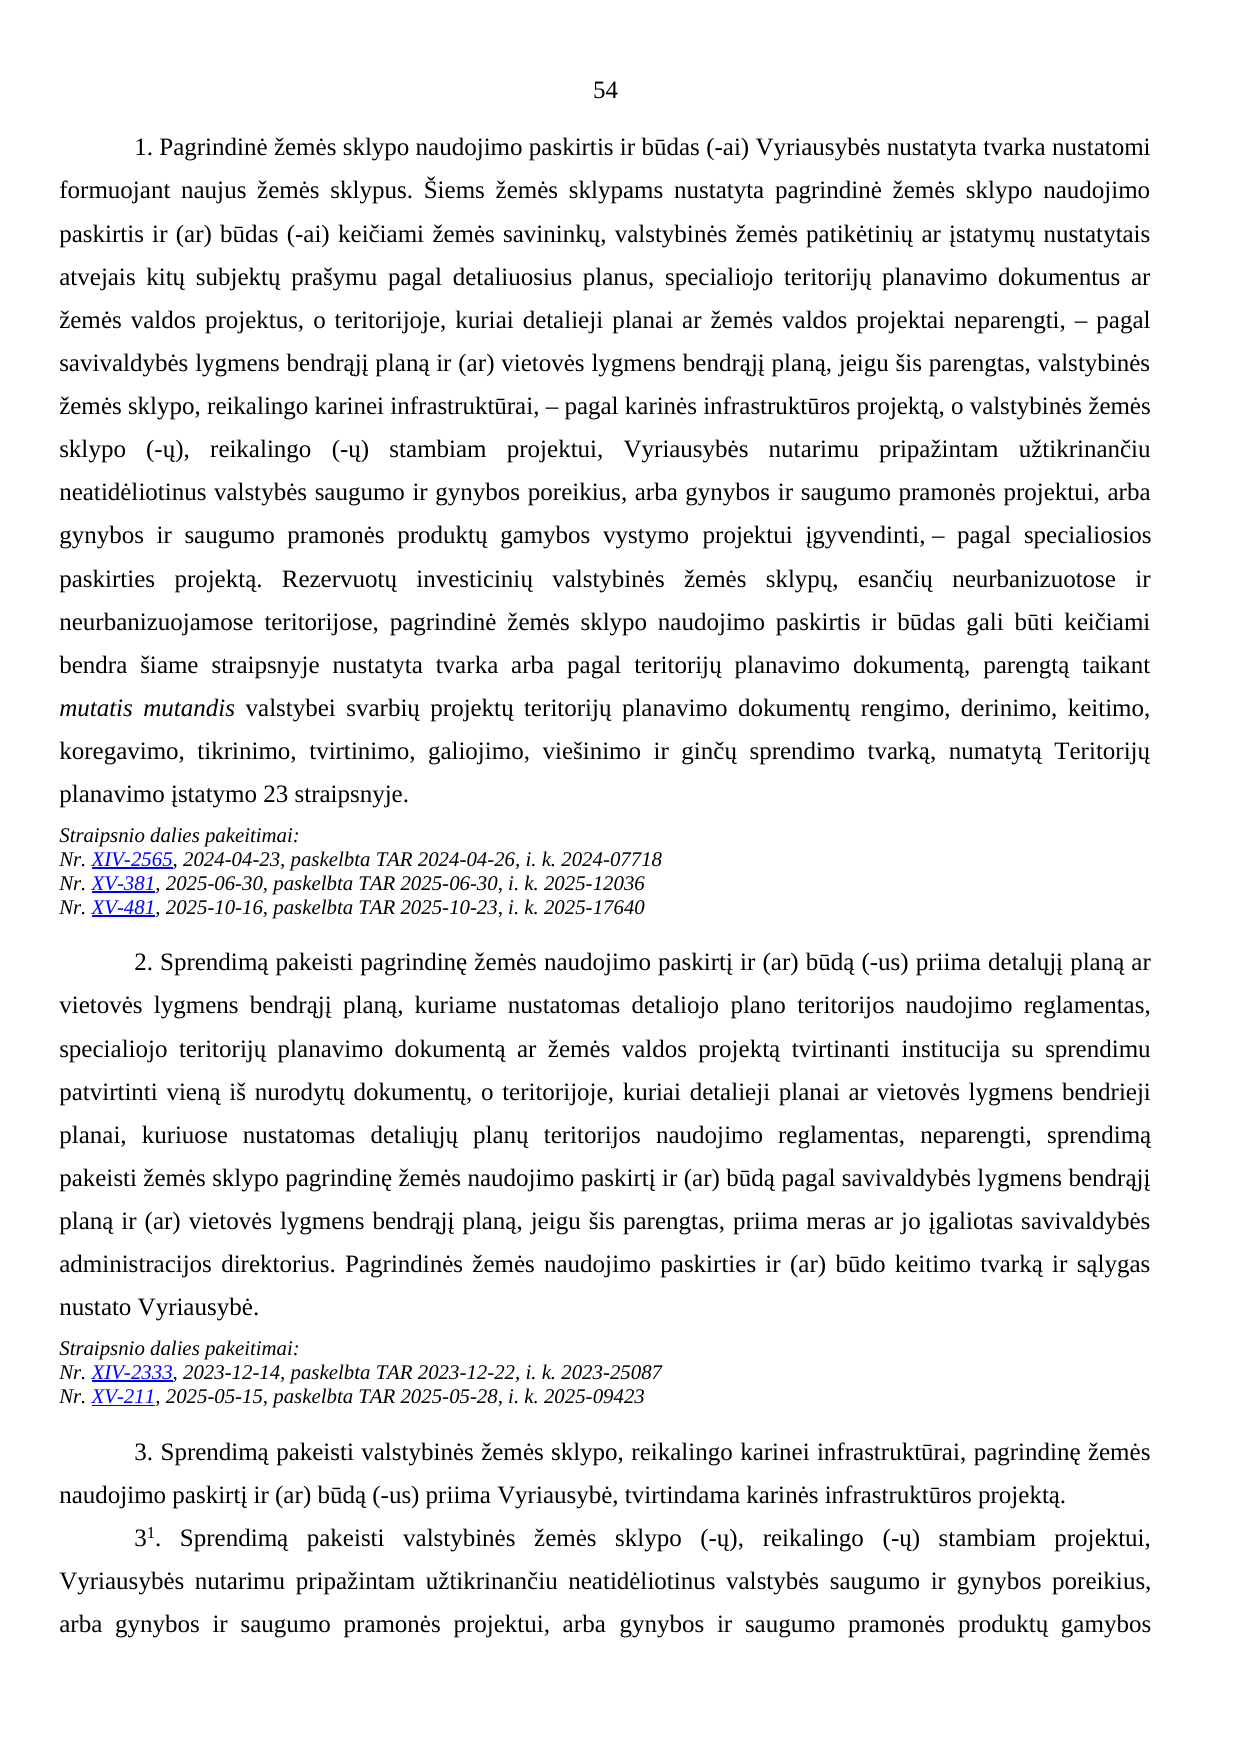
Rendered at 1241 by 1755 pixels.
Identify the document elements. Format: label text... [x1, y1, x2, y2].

text Nr. XIV-2565, 2024-04-23, paskelbta TAR 2024-04-26, i. k. 2024-07718 [59, 847, 1152, 871]
text 3. Sprendimą pakeisti valstybinės žemės sklypo, reikalingo karinei infrastruktūrai, pagrindinę žemės naudojimo paskirtį ir (ar) būdą (-us) priima Vyriausybė, tvirtindama karinės infrastruktūros projektą. [59, 1437, 1152, 1508]
text Nr. XIV-2333, 2023-12-14, paskelbta TAR 2023-12-22, i. k. 2023-25087 [59, 1360, 1152, 1384]
text Straipsnio dalies pakeitimai: [59, 1336, 1152, 1360]
text Straipsnio dalies pakeitimai: [59, 822, 1152, 847]
text 1. Pagrindinė žemės sklypo naudojimo paskirtis ir būdas (-ai) Vyriausybės nustatyta tvarka nustatomi formuojant naujus žemės sklypus. Šiems žemės sklypams nustatyta pagrindinė žemės sklypo naudojimo paskirtis ir (ar) būdas (-ai) keičiami žemės savininkų, valstybinės žemės patikėtinių ar įstatymų nustatytais atvejais kitų subjektų prašymu pagal detaliuosius planus, specialiojo teritorijų planavimo dokumentus ar žemės valdos projektus, o teritorijoje, kuriai detalieji planai ar žemės valdos projektai neparengti, – pagal savivaldybės lygmens bendrąjį planą ir (ar) vietovės lygmens bendrąjį planą, jeigu šis parengtas, valstybinės žemės sklypo, reikalingo karinei infrastruktūrai, – pagal karinės infrastruktūros projektą, o valstybinės žemės sklypo (-ų), reikalingo (-ų) stambiam projektui, Vyriausybės nutarimu pripažintam užtikrinančiu neatidėliotinus valstybės saugumo ir gynybos poreikius, arba gynybos ir saugumo pramonės projektui, arba gynybos ir saugumo pramonės produktų gamybos vystymo projektui įgyvendinti, – pagal specialiosios paskirties projektą. Rezervuotų investicinių valstybinės žemės sklypų, esančių neurbanizuotose ir neurbanizuojamose teritorijose, pagrindinė žemės sklypo naudojimo paskirtis ir būdas gali būti keičiami bendra šiame straipsnyje nustatyta tvarka arba pagal teritorijų planavimo dokumentą, parengtą taikant mutatis mutandis valstybei svarbių projektų teritorijų planavimo dokumentų rengimo, derinimo, keitimo, koregavimo, tikrinimo, tvirtinimo, galiojimo, viešinimo ir ginčų sprendimo tvarką, numatytą Teritorijų planavimo įstatymo 23 straipsnyje. [59, 132, 1152, 808]
text 31. Sprendimą pakeisti valstybinės žemės sklypo (-ų), reikalingo (-ų) stambiam projektui, Vyriausybės nutarimu pripažintam užtikrinančiu neatidėliotinus valstybės saugumo ir gynybos poreikius, arba gynybos ir saugumo pramonės projektui, arba gynybos ir saugumo pramonės produktų gamybos [59, 1523, 1152, 1638]
text Nr. XV-481, 2025-10-16, paskelbta TAR 2025-10-23, i. k. 2025-17640 [59, 895, 1152, 919]
text 2. Sprendimą pakeisti pagrindinę žemės naudojimo paskirtį ir (ar) būdą (-us) priima detalųjį planą ar vietovės lygmens bendrąjį planą, kuriame nustatomas detaliojo plano teritorijos naudojimo reglamentas, specialiojo teritorijų planavimo dokumentą ar žemės valdos projektą tvirtinanti institucija su sprendimu patvirtinti vieną iš nurodytų dokumentų, o teritorijoje, kuriai detalieji planai ar vietovės lygmens bendrieji planai, kuriuose nustatomas detaliųjų planų teritorijos naudojimo reglamentas, neparengti, sprendimą pakeisti žemės sklypo pagrindinę žemės naudojimo paskirtį ir (ar) būdą pagal savivaldybės lygmens bendrąjį planą ir (ar) vietovės lygmens bendrąjį planą, jeigu šis parengtas, priima meras ar jo įgaliotas savivaldybės administracijos direktorius. Pagrindinės žemės naudojimo paskirties ir (ar) būdo keitimo tvarką ir sąlygas nustato Vyriausybė. [59, 947, 1152, 1321]
text Nr. XV-211, 2025-05-15, paskelbta TAR 2025-05-28, i. k. 2025-09423 [59, 1384, 1152, 1408]
text Nr. XV-381, 2025-06-30, paskelbta TAR 2025-06-30, i. k. 2025-12036 [59, 871, 1152, 895]
